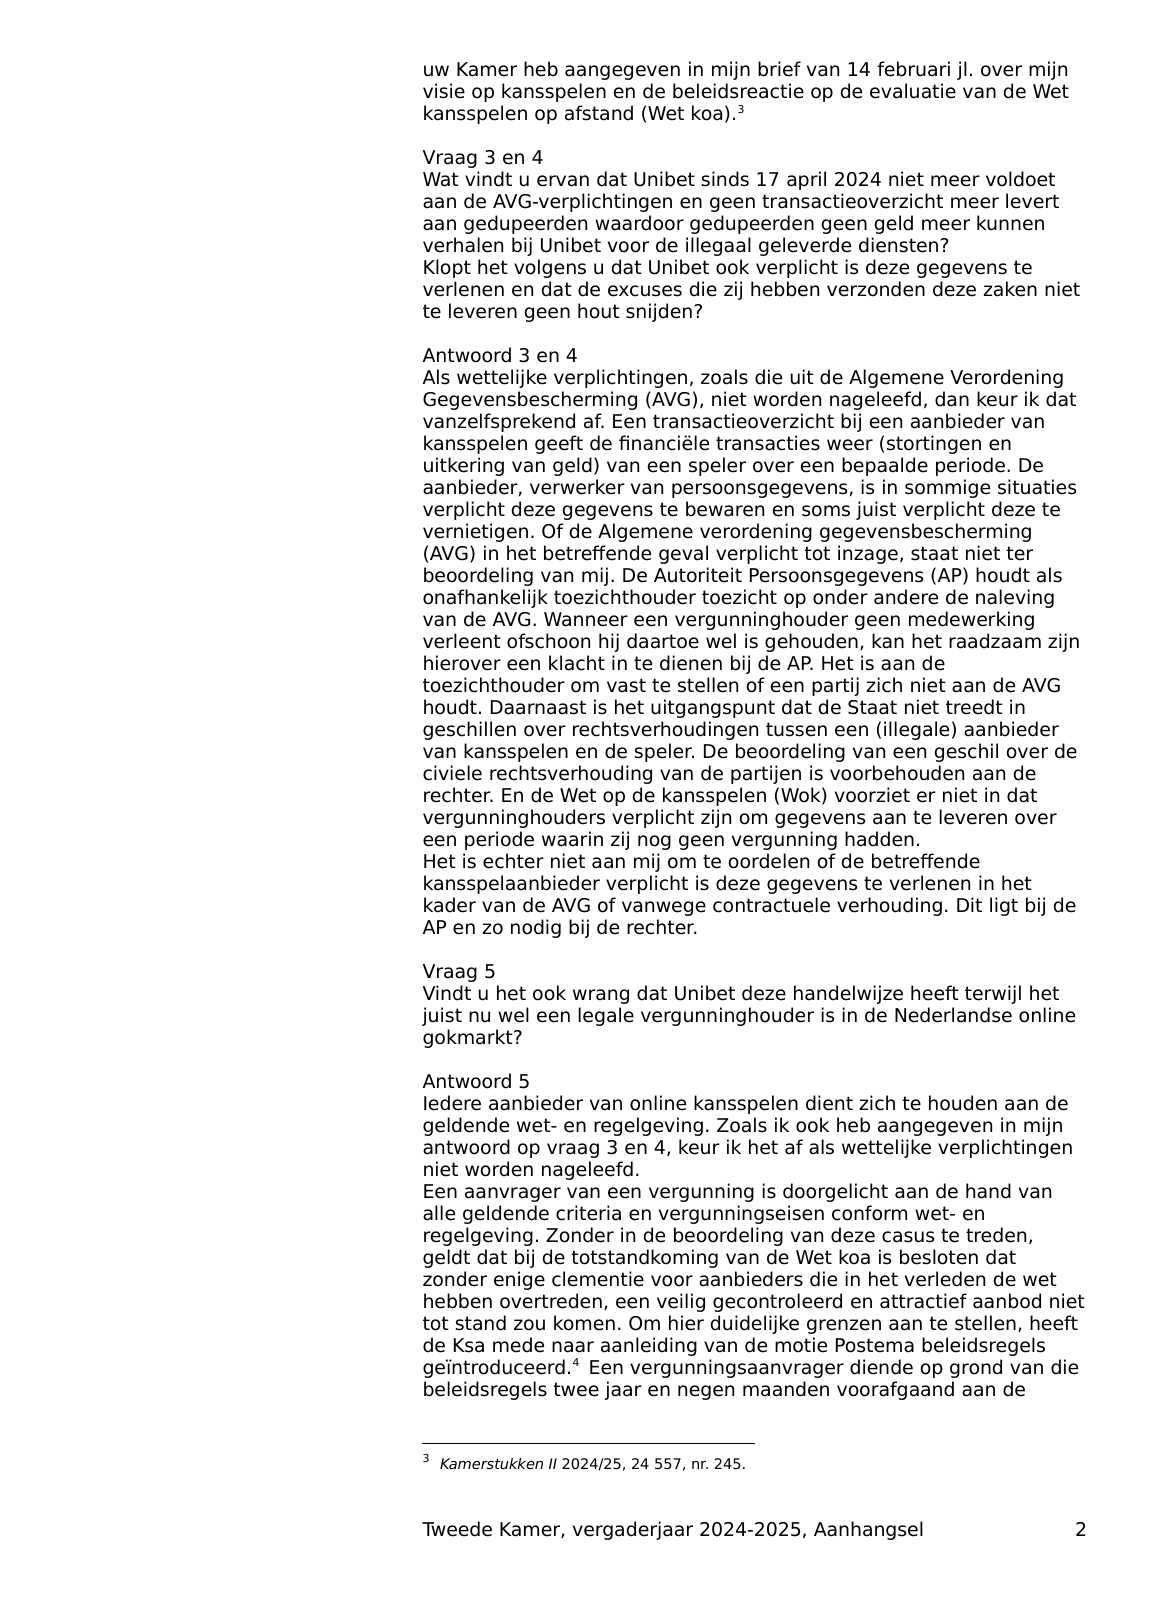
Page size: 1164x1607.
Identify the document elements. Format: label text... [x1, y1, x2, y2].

text Klopt het volgens u dat Unibet ook verplicht is deze gegevens te verlenen en dat de excuses die zij hebben verzonden deze zaken niet te leveren geen hout snijden? [422, 257, 1087, 323]
text Wat vindt u ervan dat Unibet sinds 17 april 2024 niet meer voldoet aan de AVG-verplichtingen en geen transactieoverzicht meer levert aan gedupeerden waardoor gedupeerden geen geld meer kunnen verhalen bij Unibet voor de illegaal geleverde diensten? [422, 169, 1087, 257]
text Vraag 3 en 4 [422, 147, 1087, 169]
text uw Kamer heb aangegeven in mijn brief van 14 februari jl. over mijn visie op kansspelen en de beleidsreactie op de evaluatie van de Wet kansspelen op afstand (Wet koa). [422, 59, 1087, 125]
text Het is echter niet aan mij om te oordelen of de betreffende kansspelaanbieder verplicht is deze gegevens te verlenen in het kader van de AVG of vanwege contractuele verhouding. Dit ligt bij de AP en zo nodig bij de rechter. [422, 851, 1087, 939]
text Kamerstukken II 2024/25, 24 557, nr. 245. [422, 1452, 1087, 1474]
text Antwoord 5 [422, 1071, 1087, 1093]
text Vindt u het ook wrang dat Unibet deze handelwijze heeft terwijl het juist nu wel een legale vergunninghouder is in de Nederlandse online gokmarkt? [422, 983, 1087, 1049]
text Iedere aanbieder van online kansspelen dient zich te houden aan de geldende wet- en regelgeving. Zoals ik ook heb aangegeven in mijn antwoord op vraag 3 en 4, keur ik het af als wettelijke verplichtingen niet worden nageleefd. [422, 1093, 1087, 1181]
text Antwoord 3 en 4 [422, 345, 1087, 367]
text Als wettelijke verplichtingen, zoals die uit de Algemene Verordening Gegevensbescherming (AVG), niet worden nageleefd, dan keur ik dat vanzelfsprekend af. Een transactieoverzicht bij een aanbieder van kansspelen geeft de financiële transacties weer (stortingen en uitkering van geld) van een speler over een bepaalde periode. De aanbieder, verwerker van persoonsgegevens, is in sommige situaties verplicht deze gegevens te bewaren en soms juist verplicht deze te vernietigen. Of de Algemene verordening gegevensbescherming (AVG) in het betreffende geval verplicht tot inzage, staat niet ter beoordeling van mij. De Autoriteit Persoonsgegevens (AP) houdt als onafhankelijk toezichthouder toezicht op onder andere de naleving van de AVG. Wanneer een vergunninghouder geen medewerking verleent ofschoon hij daartoe wel is gehouden, kan het raadzaam zijn hierover een klacht in te dienen bij de AP. Het is aan de toezichthouder om vast te stellen of een partij zich niet aan de AVG houdt. Daarnaast is het uitgangspunt dat de Staat niet treedt in geschillen over rechtsverhoudingen tussen een (illegale) aanbieder van kansspelen en de speler. De beoordeling van een geschil over de civiele rechtsverhouding van de partijen is voorbehouden aan de rechter. En de Wet op de kansspelen (Wok) voorziet er niet in dat vergunninghouders verplicht zijn om gegevens aan te leveren over een periode waarin zij nog geen vergunning hadden. [422, 367, 1087, 851]
text Vraag 5 [422, 961, 1087, 983]
text Een aanvrager van een vergunning is doorgelicht aan de hand van alle geldende criteria en vergunningseisen conform wet- en regelgeving. Zonder in de beoordeling van deze casus te treden, geldt dat bij de totstandkoming van de Wet koa is besloten dat zonder enige clementie voor aanbieders die in het verleden de wet hebben overtreden, een veilig gecontroleerd en attractief aanbod niet tot stand zou komen. Om hier duidelijke grenzen aan te stellen, heeft de Ksa mede naar aanleiding van de motie Postema beleidsregels geïntroduceerd. Een vergunningsaanvrager diende op grond van die beleidsregels twee jaar en negen maanden voorafgaand aan de [422, 1181, 1087, 1401]
